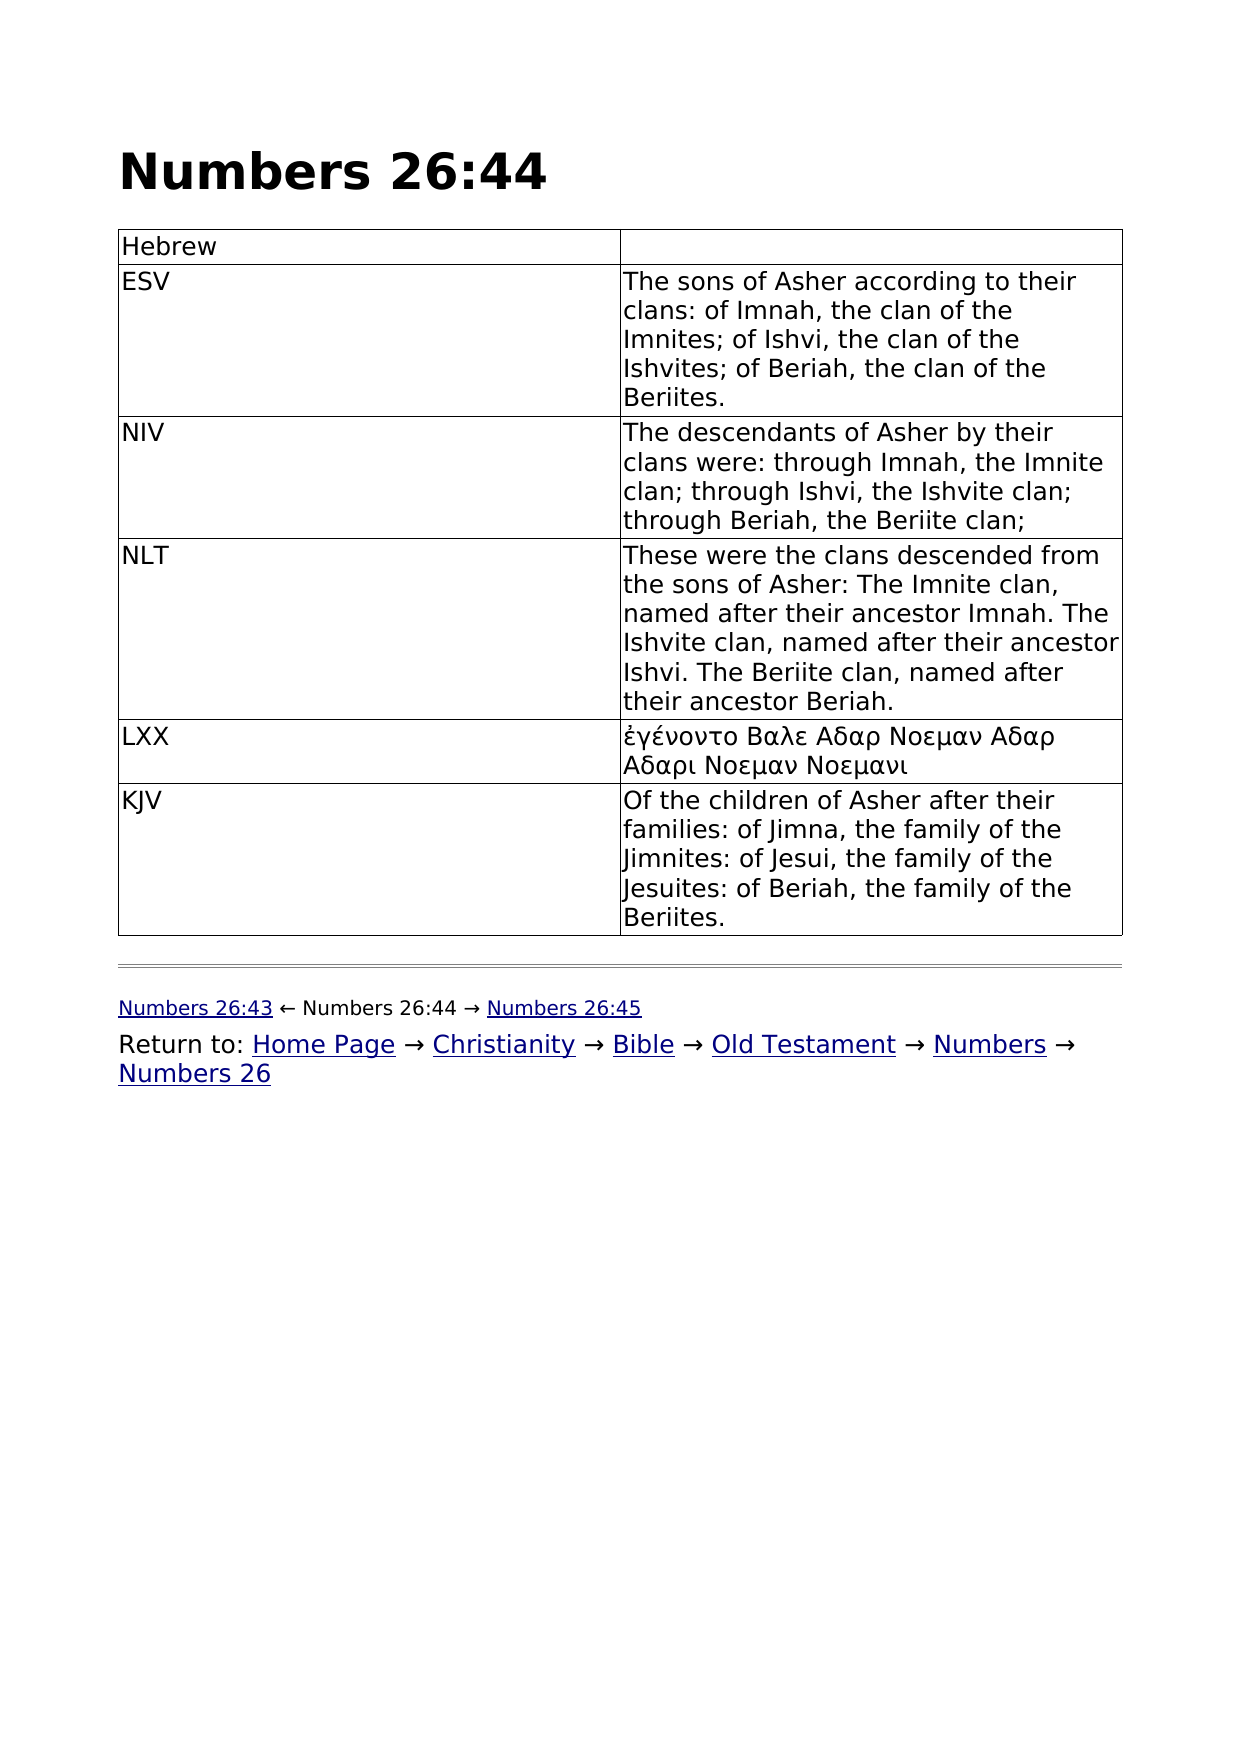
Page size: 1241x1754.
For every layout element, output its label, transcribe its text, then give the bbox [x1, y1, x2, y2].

table_cell ἐγένοντο Βαλε Αδαρ Νοεμαν Αδαρ Αδαρι Νοεμαν Νοεμανι [621, 720, 1122, 783]
table_cell These were the clans descended from the sons of Asher: The Imnite clan, named after their ancestor Imnah. The Ishvite clan, named after their ancestor Ishvi. The Beriite clan, named after their ancestor Beriah. [621, 539, 1122, 719]
table_cell ESV [119, 265, 620, 416]
table_cell KJV [119, 784, 620, 935]
table_cell Of the children of Asher after their families: of Jimna, the family of the Jimnites: of Jesui, the family of the Jesuites: of Beriah, the family of the Beriites. [621, 784, 1122, 935]
table_cell NLT [119, 539, 620, 719]
table_cell The descendants of Asher by their clans were: through Imnah, the Imnite clan; through Ishvi, the Ishvite clan; through Beriah, the Beriite clan; [621, 417, 1122, 538]
table_cell The sons of Asher according to their clans: of Imnah, the clan of the Imnites; of Ishvi, the clan of the Ishvites; of Beriah, the clan of the Beriites. [621, 265, 1122, 416]
subtitle Numbers 26:44 [118, 143, 1122, 201]
table_header [621, 230, 1122, 264]
text Return to: Home Page → Christianity → Bible → Old Testament → Numbers → Numbers 26 [118, 1030, 1122, 1089]
text Numbers 26:43 ← Numbers 26:44 → Numbers 26:45 [118, 996, 1122, 1030]
table_cell LXX [119, 720, 620, 783]
table_cell NIV [119, 417, 620, 538]
table_header Hebrew [119, 230, 620, 264]
